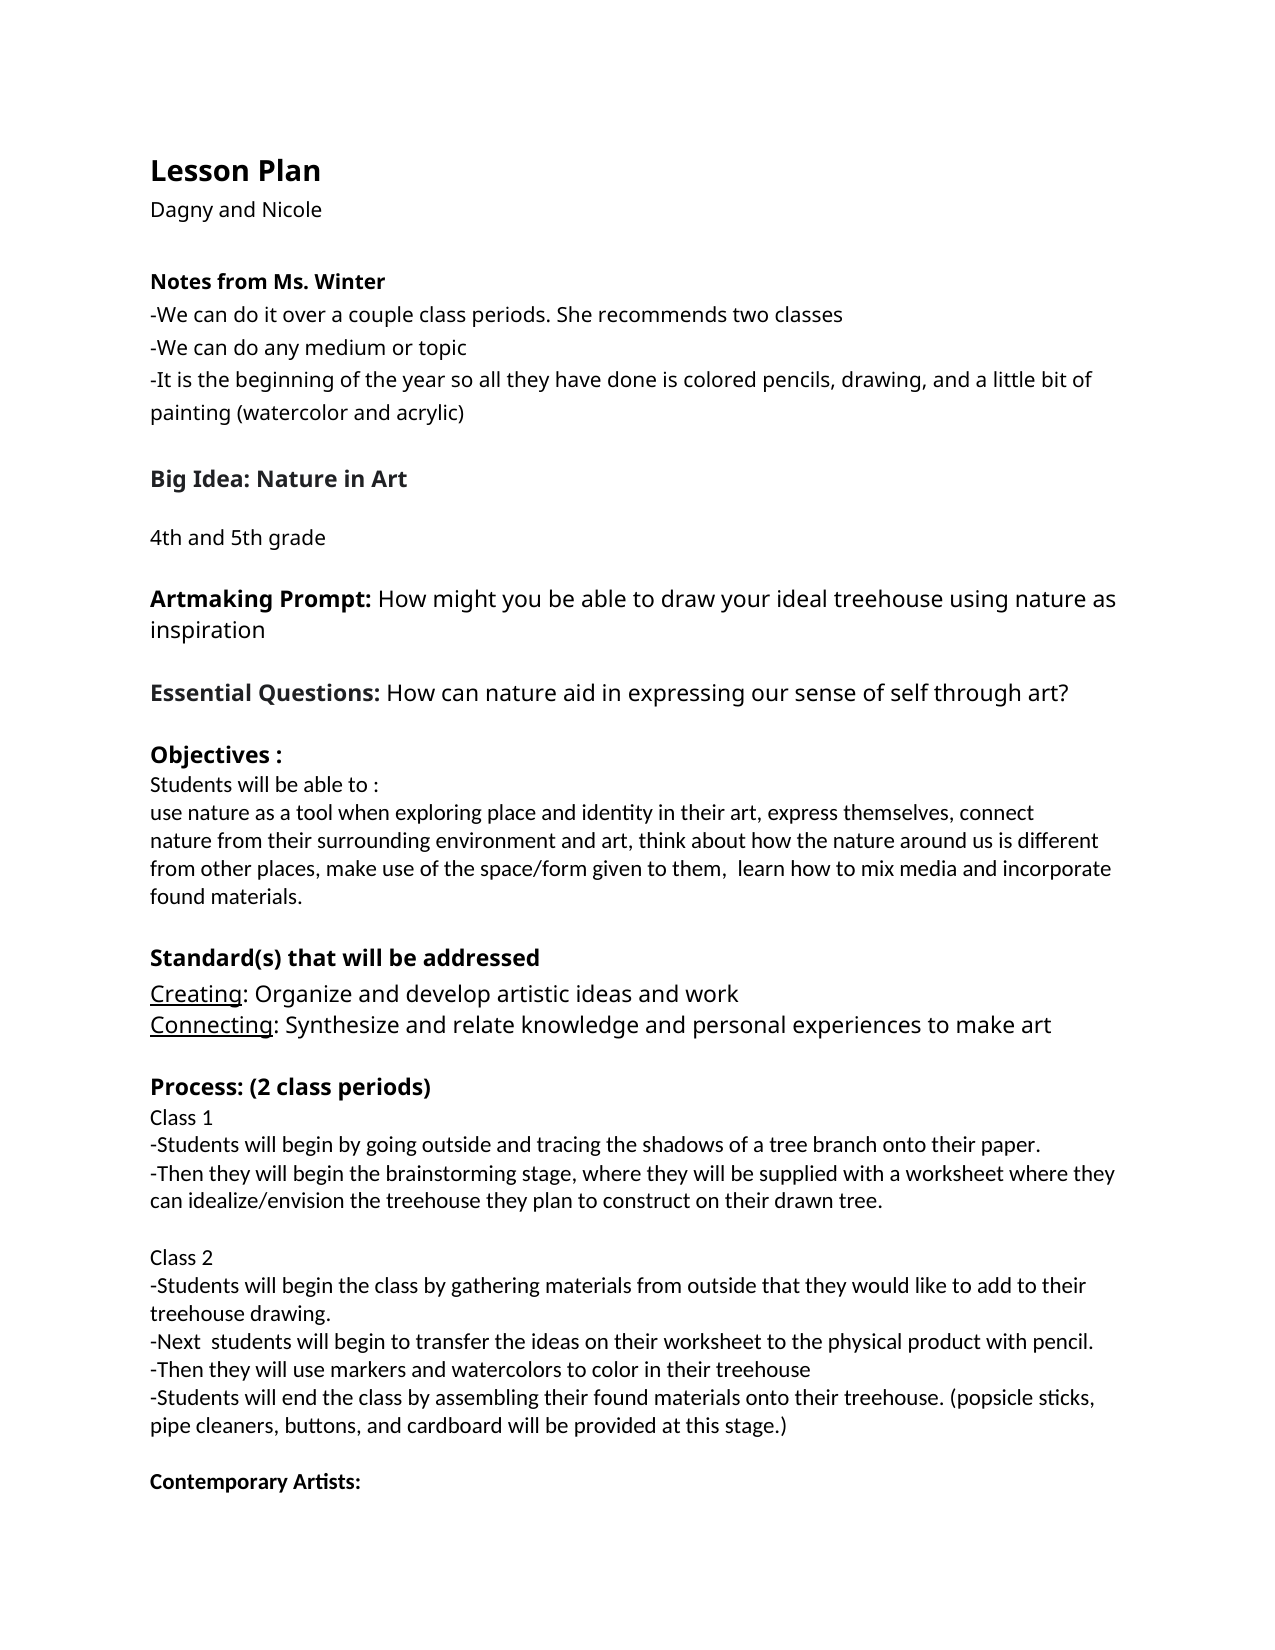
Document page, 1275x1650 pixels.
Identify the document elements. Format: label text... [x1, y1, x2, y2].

text Notes from Ms. Winter [150, 267, 1125, 296]
text use nature as a tool when exploring place and identity in their art, express themselves, connect [150, 798, 1125, 826]
text Process: (2 class periods) [150, 1071, 1125, 1103]
text -Then they will use markers and watercolors to color in their treehouse [150, 1355, 1125, 1383]
text Objectives : [150, 739, 1125, 770]
text Artmaking Prompt: How might you be able to draw your ideal treehouse using nature as inspiration [150, 583, 1125, 645]
text 4th and 5th grade [150, 523, 1125, 552]
text Dagny and Nicole [150, 196, 1125, 224]
text Essential Questions: How can nature aid in expressing our sense of self through art? [150, 677, 1125, 708]
text -Then they will begin the brainstorming stage, where they will be supplied with a worksheet where they can idealize/envision the treehouse they plan to construct on their drawn tree. [150, 1159, 1125, 1215]
text Students will be able to : [150, 770, 1125, 798]
text Standard(s) that will be addressed [150, 942, 1125, 973]
text Connecting: Synthesize and relate knowledge and personal experiences to make art [150, 1009, 1125, 1040]
text -Students will end the class by assembling their found materials onto their treehouse. (popsicle sticks, pipe cleaners, buttons, and cardboard will be provided at this stage.) [150, 1383, 1125, 1439]
text -It is the beginning of the year so all they have done is colored pencils, drawing, and a little bit of painting (watercolor and acrylic) [150, 365, 1125, 426]
text -We can do any medium or topic [150, 333, 1125, 361]
text Lesson Plan [150, 150, 1125, 190]
text Big Idea: Nature in Art [150, 463, 1125, 495]
text Class 2 [150, 1243, 1125, 1271]
text -We can do it over a couple class periods. She recommends two classes [150, 300, 1125, 328]
text -Next students will begin to transfer the ideas on their worksheet to the physical product with pencil. [150, 1327, 1125, 1355]
text Contemporary Artists: [150, 1467, 1125, 1495]
text -Students will begin by going outside and tracing the shadows of a tree branch onto their paper. [150, 1131, 1125, 1159]
text Creating: Organize and develop artistic ideas and work [150, 978, 1125, 1009]
text Class 1 [150, 1103, 1125, 1131]
text -Students will begin the class by gathering materials from outside that they would like to add to their treehouse drawing. [150, 1271, 1125, 1327]
text nature from their surrounding environment and art, think about how the nature around us is different from other places, make use of the space/form given to them, learn how to mix media and incorporate found materials. [150, 826, 1125, 910]
